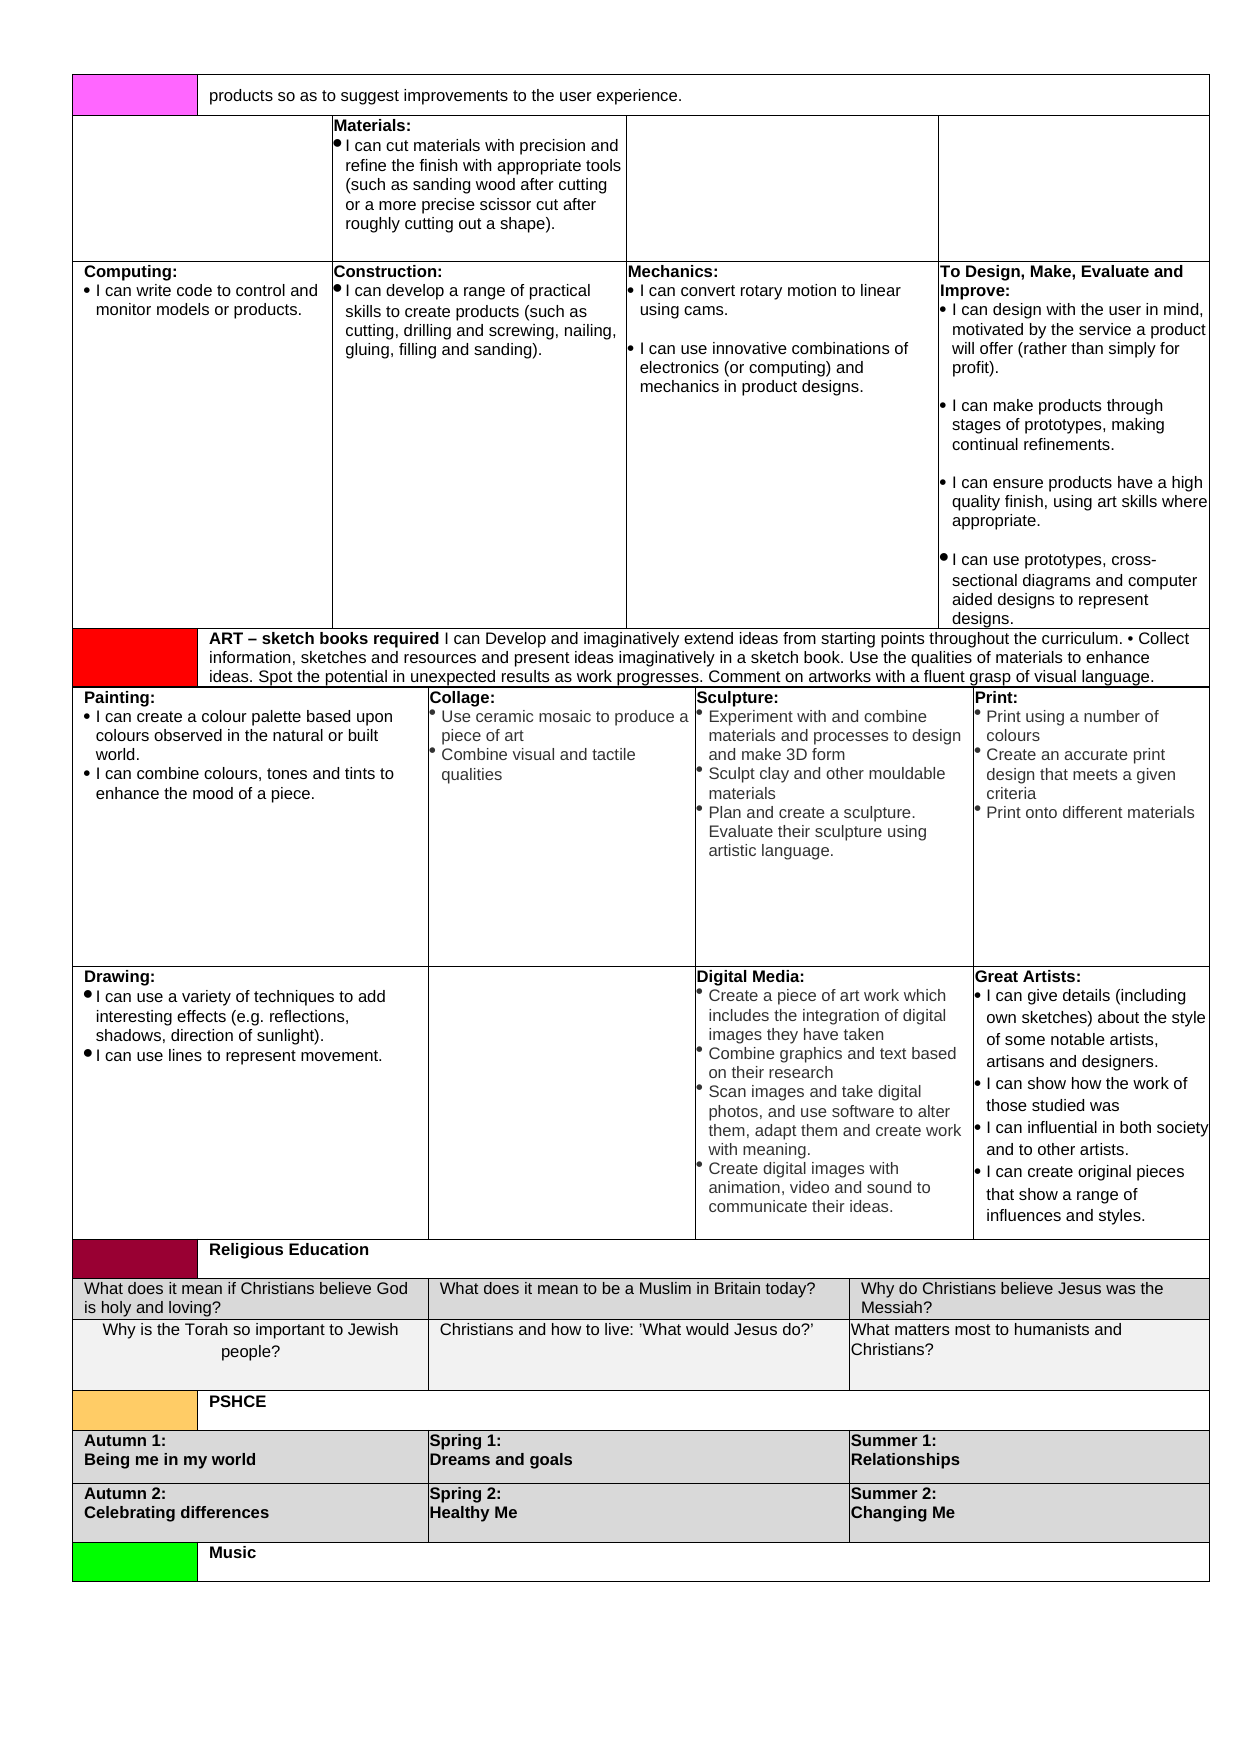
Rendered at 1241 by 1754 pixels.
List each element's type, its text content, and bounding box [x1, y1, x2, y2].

table_cell [627, 116, 938, 261]
table_cell What does it mean to be a Muslim in Britain today? [429, 1279, 849, 1319]
table_cell [429, 967, 695, 1238]
table_cell Materials: I can cut materials with precision and refine the finish with appropriate tools (such as sanding wood after cutting or a more precise scissor cut after roughly cutting out a shape). [333, 116, 626, 261]
table_cell PSHCE [198, 1391, 1209, 1430]
table_cell Print: Print using a number of colours Create an accurate print design that meets a given criteria Print onto different materials [974, 822, 1209, 966]
table_cell To Design, Make, Evaluate and Improve: I can design with the user in mind, motivated by the service a product will offer (rather than simply for profit). I can make products through stages of prototypes, making continual refinements. I can ensure products have a high quality finish, using art skills where appropriate. I can use prototypes, cross-sectional diagrams and computer aided designs to represent designs. [939, 262, 1209, 628]
table_cell ART – sketch books required I can Develop and imaginatively extend ideas from starting points throughout the curriculum. • Collect information, sketches and resources and present ideas imaginatively in a sketch book. Use the qualities of materials to enhance ideas. Spot the potential in unexpected results as work progresses. Comment on artworks with a fluent grasp of visual language. [198, 629, 1209, 686]
table_cell Computing: I can write code to control and monitor models or products. [73, 262, 332, 628]
table_cell Sculpture: Experiment with and combine materials and processes to design and make 3D form Sculpt clay and other mouldable materials Plan and create a sculpture. Evaluate their sculpture using artistic language. [696, 688, 973, 966]
table_cell Mechanics: I can convert rotary motion to linear using cams. I can use innovative combinations of electronics (or computing) and mechanics in product designs. [627, 262, 938, 628]
table_cell Drawing: I can use a variety of techniques to add interesting effects (e.g. reflections, shadows, direction of sunlight). I can use lines to represent movement. [73, 967, 428, 1238]
table_cell Summer 2: Changing Me [850, 1484, 1209, 1542]
table_cell Why do Christians believe Jesus was the Messiah? [850, 1279, 1209, 1319]
table_cell Construction: I can develop a range of practical skills to create products (such as cutting, drilling and screwing, nailing, gluing, filling and sanding). [333, 262, 626, 628]
table_cell Summer 1: Relationships [850, 1431, 1209, 1483]
table_cell Autumn 1: Being me in my world [73, 1431, 428, 1483]
table_cell Digital Media: Create a piece of art work which includes the integration of digital images they have taken Combine graphics and text based on their research Scan images and take digital photos, and use software to alter them, adapt them and create work with meaning. Create digital images with animation, video and sound to communicate their ideas. [696, 967, 973, 1238]
table_cell [73, 75, 197, 115]
table_cell Why is the Torah so important to Jewish people? [73, 1320, 428, 1390]
table_cell Print: Print using a number of colours Create an accurate print design that meets a given criteria Print onto different materials [974, 688, 1209, 707]
table_cell Spring 1: Dreams and goals [429, 1431, 849, 1483]
table_cell Religious Education [198, 1240, 1209, 1278]
table_cell Great Artists: I can give details (including own sketches) about the style of some notable artists, artisans and designers. I can show how the work of those studied was I can influential in both society and to other artists. I can create original pieces that show a range of influences and styles. [974, 967, 1209, 1238]
table_cell Collage: Use ceramic mosaic to produce a piece of art Combine visual and tactile qualities [429, 688, 695, 966]
table_cell Autumn 2: Celebrating differences [73, 1484, 428, 1542]
table_cell products so as to suggest improvements to the user experience. [198, 75, 1209, 115]
table_cell [73, 629, 197, 686]
table_cell [73, 116, 332, 261]
table_cell [73, 1391, 197, 1430]
table_cell [73, 1543, 197, 1581]
table_cell Spring 2: Healthy Me [429, 1484, 849, 1542]
table_cell Painting: I can create a colour palette based upon colours observed in the natural or built world. I can combine colours, tones and tints to enhance the mood of a piece. [73, 688, 428, 966]
table_cell Christians and how to live: ’What would Jesus do?’ [429, 1320, 849, 1390]
table_cell What does it mean if Christians believe God is holy and loving? [73, 1279, 428, 1319]
table_cell [939, 116, 1209, 261]
table_cell What matters most to humanists and Christians? [850, 1320, 1209, 1390]
table_cell Music [198, 1543, 1209, 1581]
table_cell [73, 1240, 197, 1278]
